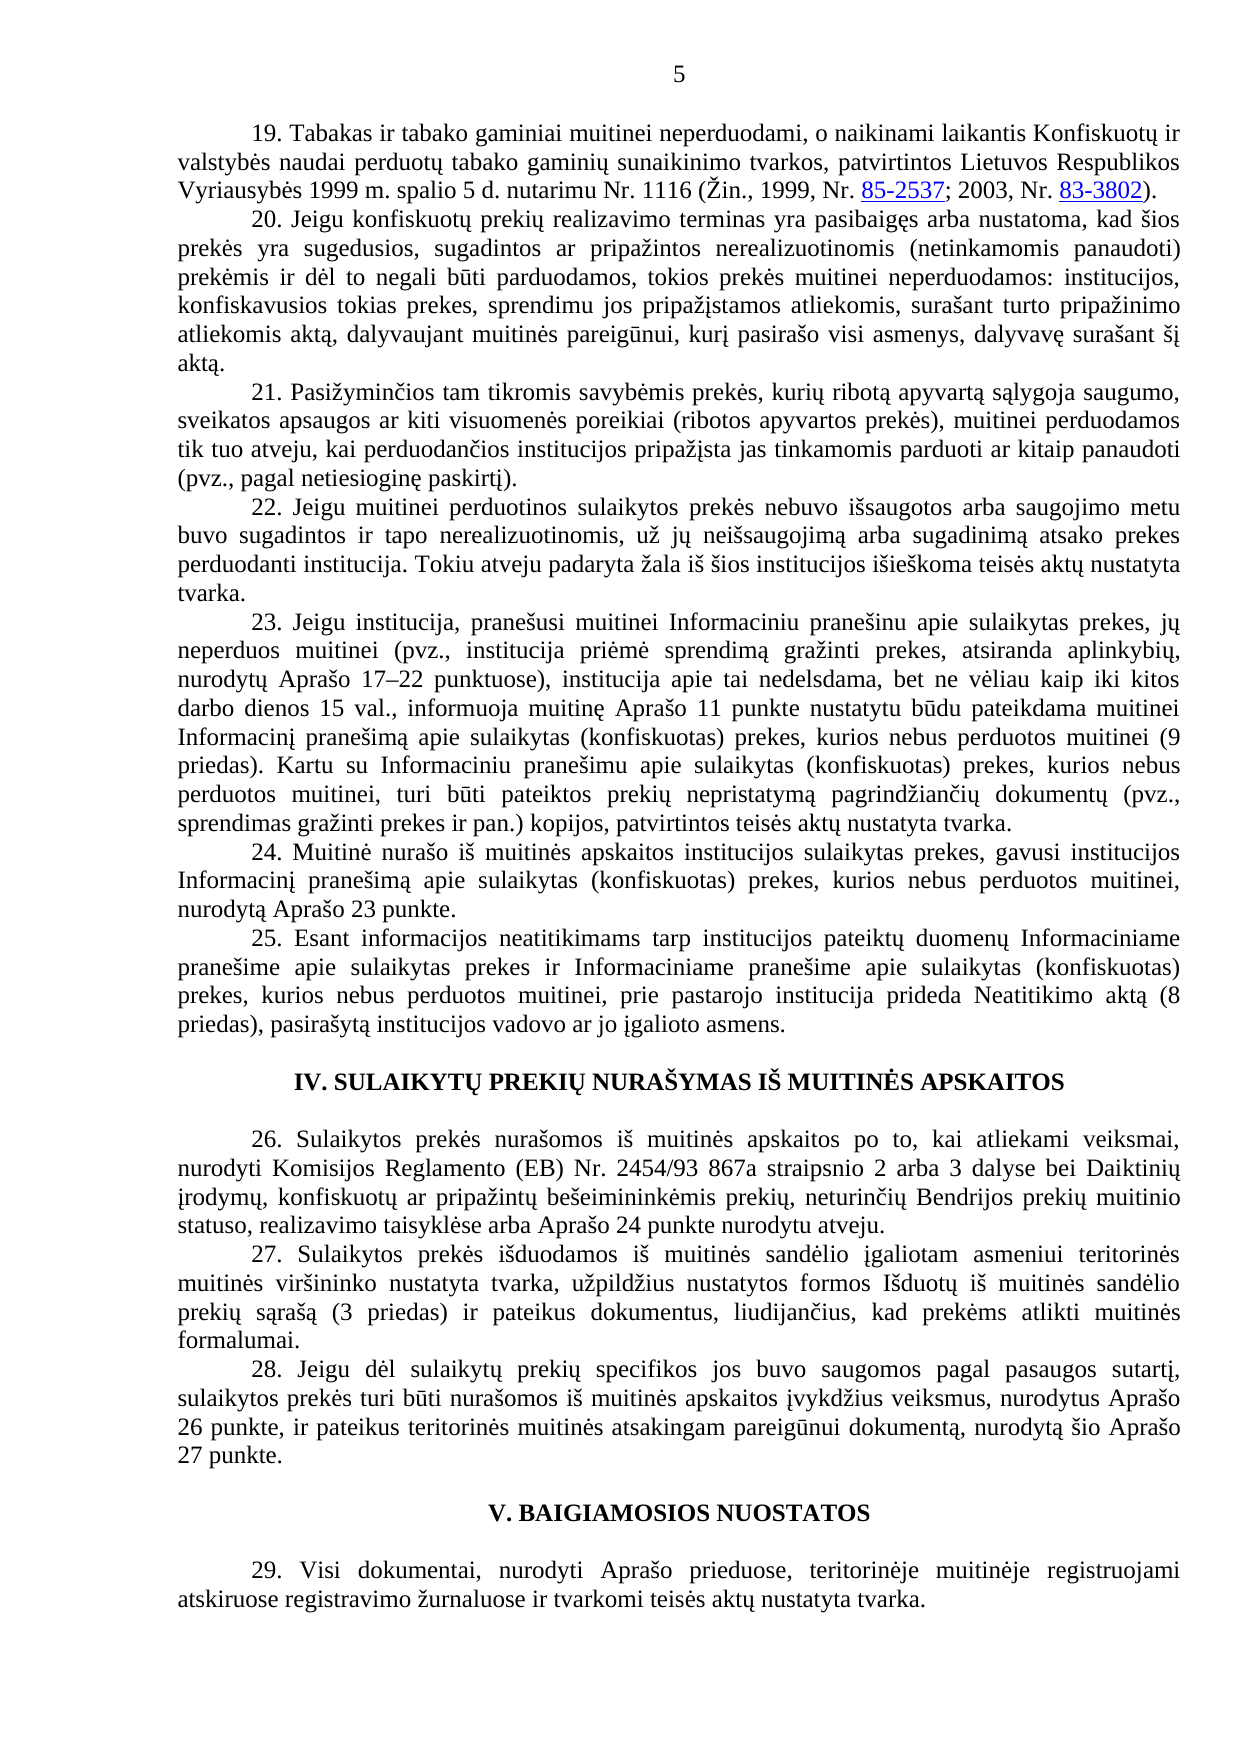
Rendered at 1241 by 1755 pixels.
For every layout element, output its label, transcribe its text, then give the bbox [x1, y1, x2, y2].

text 21. Pasižyminčios tam tikromis savybėmis prekės, kurių ribotą apyvartą sąlygoja saugumo, sveikatos apsaugos ar kiti visuomenės poreikiai (ribotos apyvartos prekės), muitinei perduodamos tik tuo atveju, kai perduodančios institucijos pripažįsta jas tinkamomis parduoti ar kitaip panaudoti (pvz., pagal netiesioginę paskirtį). [177, 377, 1181, 492]
text 24. Muitinė nurašo iš muitinės apskaitos institucijos sulaikytas prekes, gavusi institucijos Informacinį pranešimą apie sulaikytas (konfiskuotas) prekes, kurios nebus perduotos muitinei, nurodytą Aprašo 23 punkte. [177, 837, 1181, 923]
text IV. SULAIKYTŲ PREKIŲ NURAŠYMAS IŠ MUITINĖS APSKAITOS [177, 1067, 1181, 1096]
text 25. Esant informacijos neatitikimams tarp institucijos pateiktų duomenų Informaciniame pranešime apie sulaikytas prekes ir Informaciniame pranešime apie sulaikytas (konfiskuotas) prekes, kurios nebus perduotos muitinei, prie pastarojo institucija prideda Neatitikimo aktą (8 priedas), pasirašytą institucijos vadovo ar jo įgalioto asmens. [177, 923, 1181, 1038]
text 28. Jeigu dėl sulaikytų prekių specifikos jos buvo saugomos pagal pasaugos sutartį, sulaikytos prekės turi būti nurašomos iš muitinės apskaitos įvykdžius veiksmus, nurodytus Aprašo 26 punkte, ir pateikus teritorinės muitinės atsakingam pareigūnui dokumentą, nurodytą šio Aprašo 27 punkte. [177, 1354, 1181, 1469]
text 20. Jeigu konfiskuotų prekių realizavimo terminas yra pasibaigęs arba nustatoma, kad šios prekės yra sugedusios, sugadintos ar pripažintos nerealizuotinomis (netinkamomis panaudoti) prekėmis ir dėl to negali būti parduodamos, tokios prekės muitinei neperduodamos: institucijos, konfiskavusios tokias prekes, sprendimu jos pripažįstamos atliekomis, surašant turto pripažinimo atliekomis aktą, dalyvaujant muitinės pareigūnui, kurį pasirašo visi asmenys, dalyvavę surašant šį aktą. [177, 204, 1181, 377]
text 19. Tabakas ir tabako gaminiai muitinei neperduodami, o naikinami laikantis Konfiskuotų ir valstybės naudai perduotų tabako gaminių sunaikinimo tvarkos, patvirtintos Lietuvos Respublikos Vyriausybės 1999 m. spalio 5 d. nutarimu Nr. 1116 (Žin., 1999, Nr. 85-2537; 2003, Nr. 83-3802). [177, 118, 1181, 204]
text 29. Visi dokumentai, nurodyti Aprašo prieduose, teritorinėje muitinėje registruojami atskiruose registravimo žurnaluose ir tvarkomi teisės aktų nustatyta tvarka. [177, 1556, 1181, 1613]
text 27. Sulaikytos prekės išduodamos iš muitinės sandėlio įgaliotam asmeniui teritorinės muitinės viršininko nustatyta tvarka, užpildžius nustatytos formos Išduotų iš muitinės sandėlio prekių sąrašą (3 priedas) ir pateikus dokumentus, liudijančius, kad prekėms atlikti muitinės formalumai. [177, 1239, 1181, 1354]
text V. BAIGIAMOSIOS NUOSTATOS [177, 1498, 1181, 1527]
text 23. Jeigu institucija, pranešusi muitinei Informaciniu pranešinu apie sulaikytas prekes, jų neperduos muitinei (pvz., institucija priėmė sprendimą gražinti prekes, atsiranda aplinkybių, nurodytų Aprašo 17–22 punktuose), institucija apie tai nedelsdama, bet ne vėliau kaip iki kitos darbo dienos 15 val., informuoja muitinę Aprašo 11 punkte nustatytu būdu pateikdama muitinei Informacinį pranešimą apie sulaikytas (konfiskuotas) prekes, kurios nebus perduotos muitinei (9 priedas). Kartu su Informaciniu pranešimu apie sulaikytas (konfiskuotas) prekes, kurios nebus perduotos muitinei, turi būti pateiktos prekių nepristatymą pagrindžiančių dokumentų (pvz., sprendimas gražinti prekes ir pan.) kopijos, patvirtintos teisės aktų nustatyta tvarka. [177, 607, 1181, 837]
text 22. Jeigu muitinei perduotinos sulaikytos prekės nebuvo išsaugotos arba saugojimo metu buvo sugadintos ir tapo nerealizuotinomis, už jų neišsaugojimą arba sugadinimą atsako prekes perduodanti institucija. Tokiu atveju padaryta žala iš šios institucijos išieškoma teisės aktų nustatyta tvarka. [177, 492, 1181, 607]
text 26. Sulaikytos prekės nurašomos iš muitinės apskaitos po to, kai atliekami veiksmai, nurodyti Komisijos Reglamento (EB) Nr. 2454/93 867a straipsnio 2 arba 3 dalyse bei Daiktinių įrodymų, konfiskuotų ar pripažintų bešeimininkėmis prekių, neturinčių Bendrijos prekių muitinio statuso, realizavimo taisyklėse arba Aprašo 24 punkte nurodytu atveju. [177, 1124, 1181, 1239]
